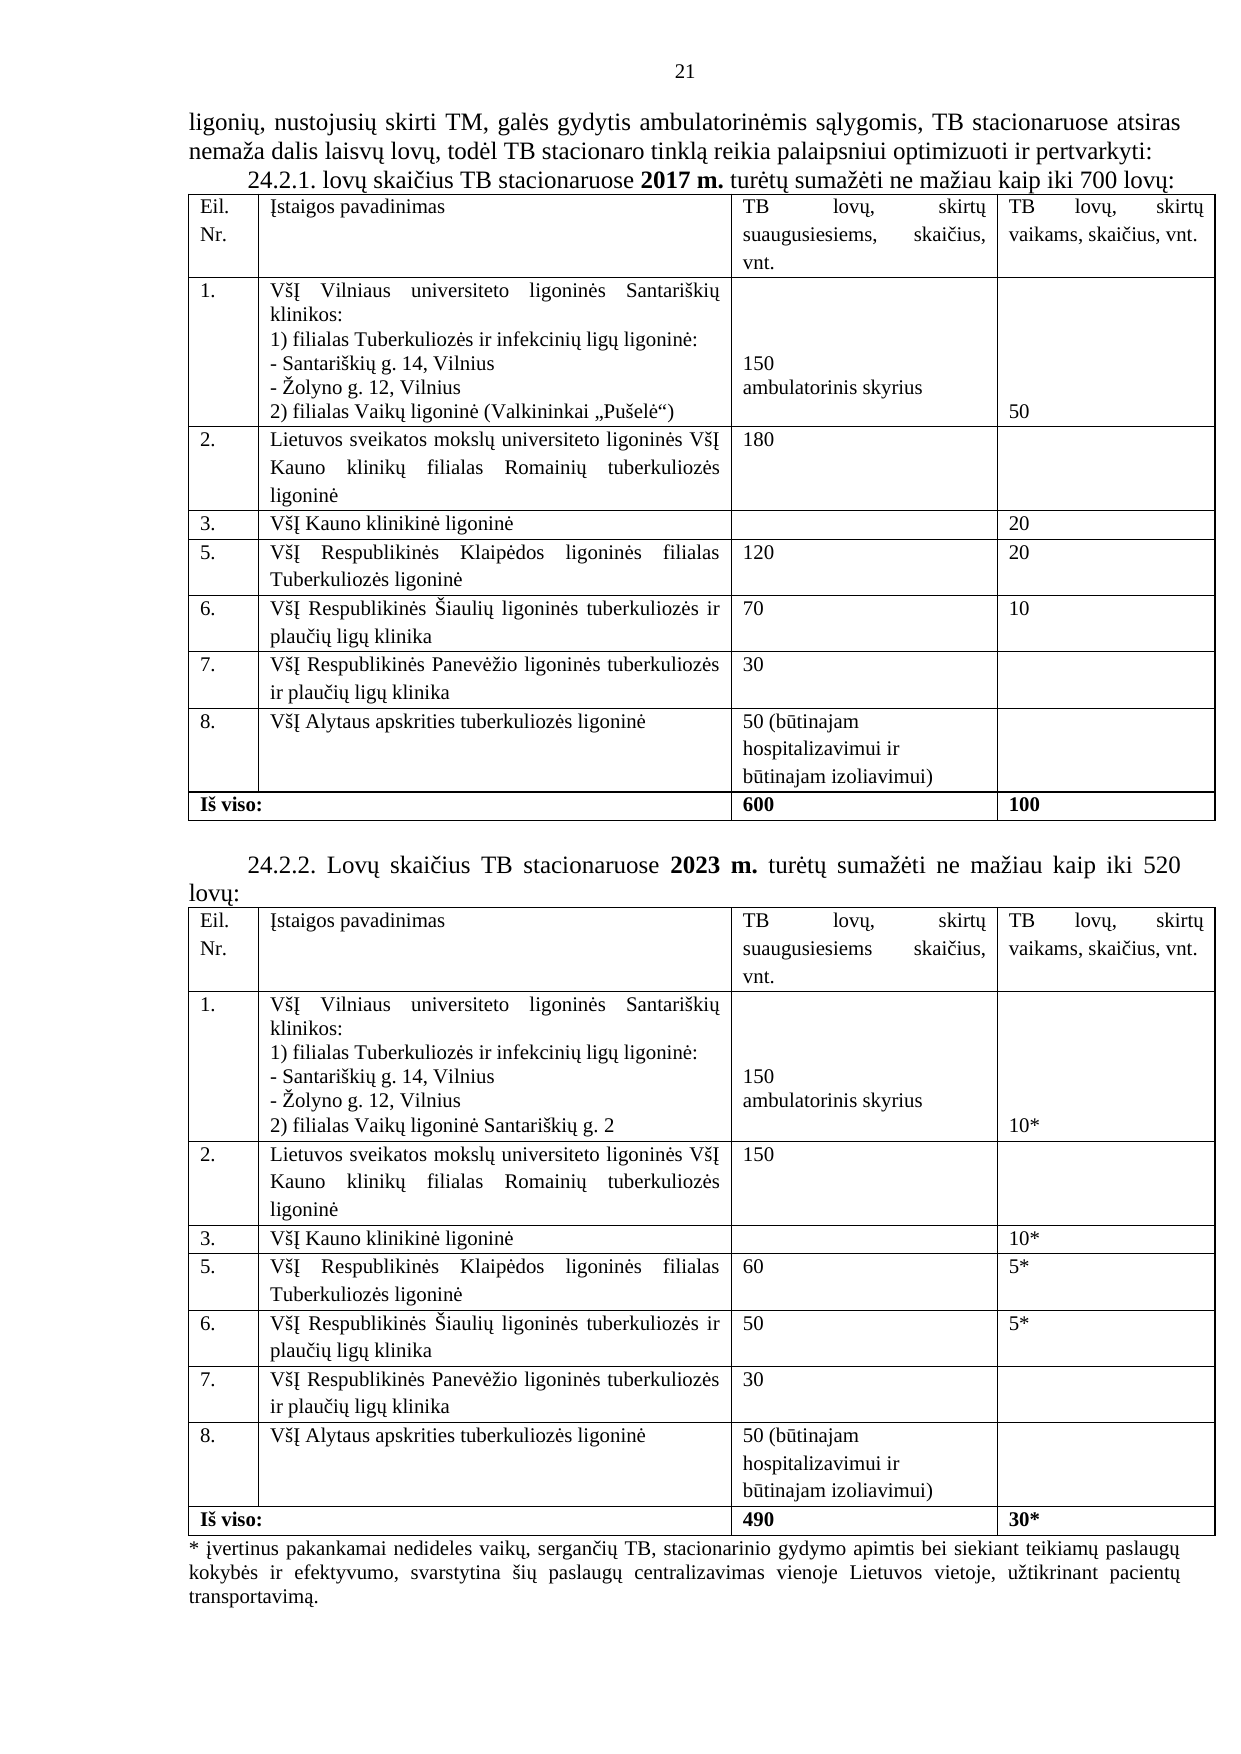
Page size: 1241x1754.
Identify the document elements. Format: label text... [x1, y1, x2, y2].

table_cell VšĮ Respublikinės Klaipėdos ligoninės filialas Tuberkuliozės ligoninė [259, 1254, 731, 1309]
table_cell [998, 1423, 1214, 1506]
text 24.2.1. lovų skaičius TB stacionaruose 2017 m. turėtų sumažėti ne mažiau kaip iki 700 lovų: [188, 165, 1181, 193]
table_cell VšĮ Respublikinės Šiaulių ligoninės tuberkuliozės ir plaučių ligų klinika [259, 596, 731, 651]
table_cell 3. [189, 1226, 258, 1253]
table_cell 20 [998, 540, 1214, 595]
table_cell 60 [732, 1254, 997, 1309]
table_cell 6. [189, 1311, 258, 1366]
table_cell VšĮ Respublikinės Panevėžio ligoninės tuberkuliozės ir plaučių ligų klinika [259, 652, 731, 707]
text * įvertinus pakankamai nedideles vaikų, sergančių TB, stacionarinio gydymo apimtis bei siekiant teikiamų paslaugų kokybės ir efektyvumo, svarstytina šių paslaugų centralizavimas vienoje Lietuvos vietoje, užtikrinant pacientų transportavimą. [188, 1536, 1181, 1608]
table_cell [998, 1367, 1214, 1422]
table_cell Lietuvos sveikatos mokslų universiteto ligoninės VšĮ Kauno klinikų filialas Romainių tuberkuliozės ligoninė [259, 1142, 731, 1225]
table_cell 7. [189, 1367, 258, 1422]
table_cell 150 [732, 1142, 997, 1225]
table_cell VšĮ Respublikinės Klaipėdos ligoninės filialas Tuberkuliozės ligoninė [259, 540, 731, 595]
table_header TB lovų, skirtų suaugusiesiems skaičius, vnt. [732, 908, 997, 991]
table_cell [998, 1142, 1214, 1225]
table_cell 1. [189, 992, 258, 1141]
table_cell VšĮ Vilniaus universiteto ligoninės Santariškių klinikos: 1) filialas Tuberkuliozės ir infekcinių ligų ligoninė: - Santariškių g. 14, Vilnius - Žolyno g. 12, Vilnius 2) filialas Vaikų ligoninė Santariškių g. 2 [259, 992, 731, 1141]
table_cell 5. [189, 540, 258, 595]
table_cell 600 [732, 793, 997, 820]
table_cell [732, 1226, 997, 1253]
table_cell 50 (būtinajam hospitalizavimui ir būtinajam izoliavimui) [732, 709, 997, 791]
table_header Įstaigos pavadinimas [259, 195, 731, 277]
table_cell Iš viso: [189, 1507, 731, 1534]
table_cell 7. [189, 652, 258, 707]
table_cell 2. [189, 427, 258, 510]
table_cell 5. [189, 1254, 258, 1309]
table_cell [732, 511, 997, 539]
table_cell VšĮ Vilniaus universiteto ligoninės Santariškių klinikos: 1) filialas Tuberkuliozės ir infekcinių ligų ligoninė: - Santariškių g. 14, Vilnius - Žolyno g. 12, Vilnius 2) filialas Vaikų ligoninė (Valkininkai „Pušelė“) [259, 278, 731, 426]
table_header Eil. Nr. [189, 195, 258, 277]
table_cell Lietuvos sveikatos mokslų universiteto ligoninės VšĮ Kauno klinikų filialas Romainių tuberkuliozės ligoninė [259, 427, 731, 510]
table_cell 490 [732, 1507, 997, 1534]
table_header Įstaigos pavadinimas [259, 908, 731, 991]
table_cell 100 [998, 793, 1214, 820]
table_cell [998, 709, 1214, 791]
table_cell 3. [189, 511, 258, 539]
table_cell Iš viso: [189, 793, 731, 820]
table_cell 1. [189, 278, 258, 426]
table_header TB lovų, skirtų suaugusiesiems, skaičius, vnt. [732, 195, 997, 277]
table_cell 120 [732, 540, 997, 595]
table_header Eil. Nr. [189, 908, 258, 991]
table_cell [998, 427, 1214, 510]
table_cell 5* [998, 1254, 1214, 1309]
table_cell 30 [732, 652, 997, 707]
table_cell 8. [189, 709, 258, 791]
table_cell 10* [998, 1226, 1214, 1253]
table_header TB lovų, skirtų vaikams, skaičius, vnt. [998, 908, 1214, 991]
table_cell 50 (būtinajam hospitalizavimui ir būtinajam izoliavimui) [732, 1423, 997, 1506]
text 24.2.2. Lovų skaičius TB stacionaruose 2023 m. turėtų sumažėti ne mažiau kaip iki 520 lovų: [188, 850, 1181, 907]
table_cell 180 [732, 427, 997, 510]
table_cell 150 ambulatorinis skyrius [732, 992, 997, 1141]
table_cell 8. [189, 1423, 258, 1506]
table_cell 5* [998, 1311, 1214, 1366]
table_cell VšĮ Alytaus apskrities tuberkuliozės ligoninė [259, 709, 731, 791]
table_cell 30 [732, 1367, 997, 1422]
table_cell 70 [732, 596, 997, 651]
table_header TB lovų, skirtų vaikams, skaičius, vnt. [998, 195, 1214, 277]
table_cell 30* [998, 1507, 1214, 1534]
table_cell 50 [998, 278, 1214, 426]
table_cell 150 ambulatorinis skyrius [732, 278, 997, 426]
table_cell 6. [189, 596, 258, 651]
table_cell VšĮ Alytaus apskrities tuberkuliozės ligoninė [259, 1423, 731, 1506]
table_cell 50 [732, 1311, 997, 1366]
table_cell 20 [998, 511, 1214, 539]
table_cell VšĮ Kauno klinikinė ligoninė [259, 1226, 731, 1253]
table_cell 2. [189, 1142, 258, 1225]
text ligonių, nustojusių skirti TM, galės gydytis ambulatorinėmis sąlygomis, TB stacionaruose atsiras nemaža dalis laisvų lovų, todėl TB stacionaro tinklą reikia palaipsniui optimizuoti ir pertvarkyti: [188, 107, 1181, 165]
table_cell [998, 652, 1214, 707]
table_cell 10* [998, 992, 1214, 1141]
table_cell 10 [998, 596, 1214, 651]
table_cell VšĮ Kauno klinikinė ligoninė [259, 511, 731, 539]
table_cell VšĮ Respublikinės Panevėžio ligoninės tuberkuliozės ir plaučių ligų klinika [259, 1367, 731, 1422]
table_cell VšĮ Respublikinės Šiaulių ligoninės tuberkuliozės ir plaučių ligų klinika [259, 1311, 731, 1366]
